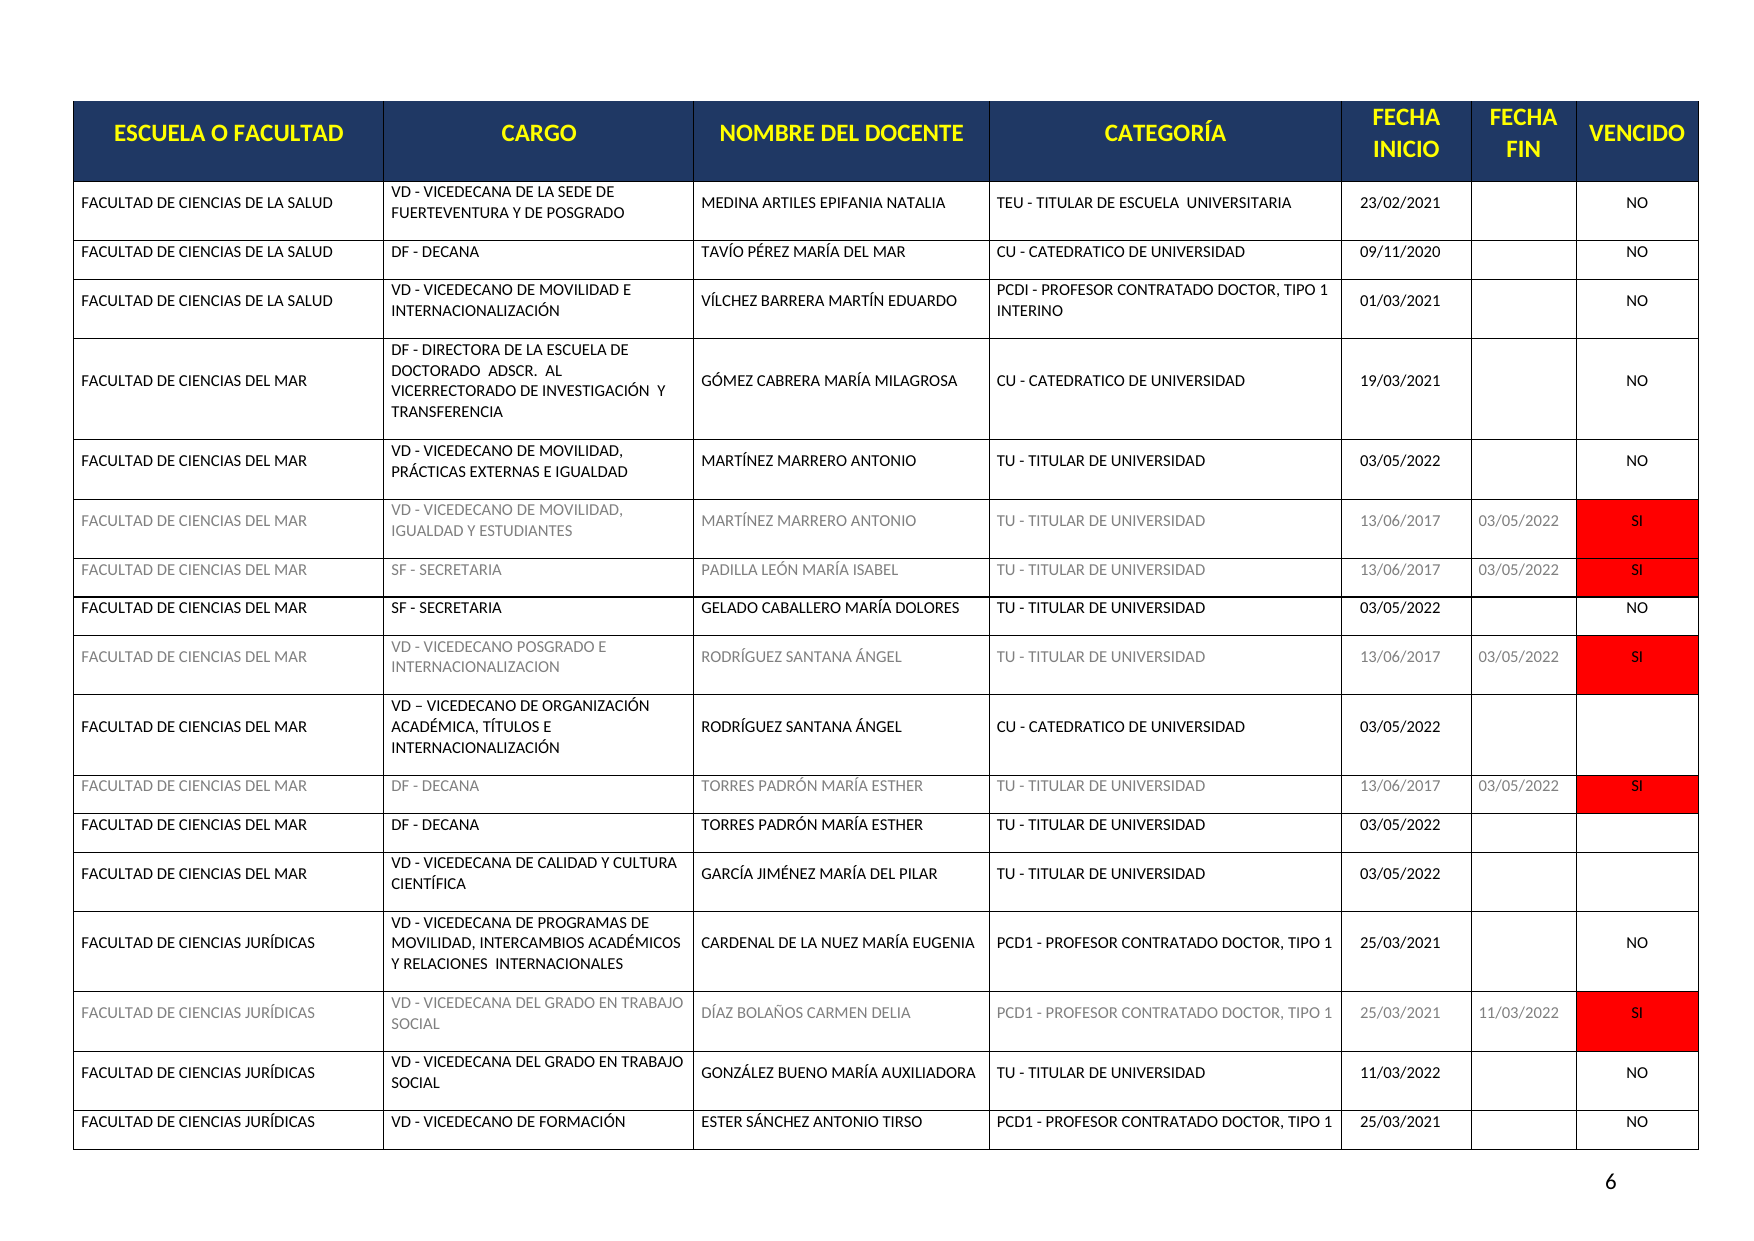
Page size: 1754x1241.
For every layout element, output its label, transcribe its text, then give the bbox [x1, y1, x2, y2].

table_cell CATEGORÍA [990, 101, 1341, 181]
table_cell [1577, 695, 1698, 774]
table_cell 13/06/2017 [1342, 636, 1471, 694]
table_cell VD - VICEDECANA DE CALIDAD Y CULTURA CIENTÍFICA [384, 853, 693, 911]
table_cell 19/03/2021 [1342, 339, 1471, 439]
table_header [384, 43, 1471, 101]
table_cell [1577, 814, 1698, 852]
table_cell 13/06/2017 [1342, 776, 1471, 813]
table_cell FACULTAD DE CIENCIAS DE LA SALUD [74, 280, 383, 338]
table_cell SI [1577, 500, 1698, 558]
table_cell NO [1577, 339, 1698, 439]
table_cell [1472, 853, 1576, 911]
table_cell GARCÍA JIMÉNEZ MARÍA DEL PILAR [694, 853, 989, 911]
table_cell SF - SECRETARIA [384, 598, 693, 635]
table_cell 25/03/2021 [1342, 992, 1471, 1051]
table_cell FECHA FIN [1472, 101, 1576, 181]
table_cell FACULTAD DE CIENCIAS DEL MAR [74, 500, 383, 558]
table_cell MEDINA ARTILES EPIFANIA NATALIA [694, 182, 989, 240]
table_cell 03/05/2022 [1342, 440, 1471, 498]
table_header [1576, 43, 1698, 101]
table_cell DÍAZ BOLAÑOS CARMEN DELIA [694, 992, 989, 1051]
table_cell SF - SECRETARIA [384, 559, 693, 596]
table_cell FACULTAD DE CIENCIAS DEL MAR [74, 776, 383, 813]
table_cell DF - DECANA [384, 814, 693, 852]
table_cell ESTER SÁNCHEZ ANTONIO TIRSO [694, 1111, 989, 1148]
table_cell TU - TITULAR DE UNIVERSIDAD [990, 814, 1341, 852]
table_cell [1472, 1111, 1576, 1148]
table_cell 03/05/2022 [1472, 636, 1576, 694]
table_cell 03/05/2022 [1342, 695, 1471, 774]
table_cell [1472, 598, 1576, 635]
table_cell PCD1 - PROFESOR CONTRATADO DOCTOR, TIPO 1 [990, 1111, 1341, 1148]
table_cell 25/03/2021 [1342, 1111, 1471, 1148]
table_cell CARGO [384, 101, 693, 181]
table_cell 03/05/2022 [1342, 598, 1471, 635]
table_cell 03/05/2022 [1472, 559, 1576, 596]
table_cell TU - TITULAR DE UNIVERSIDAD [990, 1052, 1341, 1110]
table_cell CU - CATEDRATICO DE UNIVERSIDAD [990, 695, 1341, 774]
table_cell DF - DIRECTORA DE LA ESCUELA DE DOCTORADO ADSCR. AL VICERRECTORADO DE INVESTIGACIÓN Y TRANSFERENCIA [384, 339, 693, 439]
table_cell FACULTAD DE CIENCIAS JURÍDICAS [74, 912, 383, 991]
table_cell TU - TITULAR DE UNIVERSIDAD [990, 440, 1341, 498]
table_cell [1472, 182, 1576, 240]
table_cell MARTÍNEZ MARRERO ANTONIO [694, 500, 989, 558]
table_cell [1472, 814, 1576, 852]
table_cell TEU - TITULAR DE ESCUELA UNIVERSITARIA [990, 182, 1341, 240]
table_cell VD - VICEDECANA DE LA SEDE DE FUERTEVENTURA Y DE POSGRADO [384, 182, 693, 240]
table_cell FACULTAD DE CIENCIAS DE LA SALUD [74, 182, 383, 240]
table_cell 11/03/2022 [1342, 1052, 1471, 1110]
table_cell FACULTAD DE CIENCIAS DEL MAR [74, 339, 383, 439]
table_cell TORRES PADRÓN MARÍA ESTHER [694, 814, 989, 852]
table_cell PCD1 - PROFESOR CONTRATADO DOCTOR, TIPO 1 [990, 912, 1341, 991]
table_cell 03/05/2022 [1342, 814, 1471, 852]
table_cell FACULTAD DE CIENCIAS JURÍDICAS [74, 1052, 383, 1110]
table_cell DF - DECANA [384, 241, 693, 279]
table_cell VD - VICEDECANO DE FORMACIÓN [384, 1111, 693, 1148]
table_cell FACULTAD DE CIENCIAS DEL MAR [74, 559, 383, 596]
table_cell 03/05/2022 [1342, 853, 1471, 911]
table_cell 09/11/2020 [1342, 241, 1471, 279]
table_cell [1472, 440, 1576, 498]
table_cell FACULTAD DE CIENCIAS DEL MAR [74, 440, 383, 498]
table_cell TU - TITULAR DE UNIVERSIDAD [990, 500, 1341, 558]
table_cell VD - VICEDECANA DEL GRADO EN TRABAJO SOCIAL [384, 992, 693, 1051]
table_cell SI [1577, 992, 1698, 1051]
table_cell VÍLCHEZ BARRERA MARTÍN EDUARDO [694, 280, 989, 338]
table_cell TORRES PADRÓN MARÍA ESTHER [694, 776, 989, 813]
table_cell TU - TITULAR DE UNIVERSIDAD [990, 598, 1341, 635]
table_cell 01/03/2021 [1342, 280, 1471, 338]
table_cell TU - TITULAR DE UNIVERSIDAD [990, 853, 1341, 911]
table_cell VD - VICEDECANA DE PROGRAMAS DE MOVILIDAD, INTERCAMBIOS ACADÉMICOS Y RELACIONES INTERNACIONALES [384, 912, 693, 991]
table_cell NO [1577, 1111, 1698, 1148]
table_cell FACULTAD DE CIENCIAS DE LA SALUD [74, 241, 383, 279]
table_cell FACULTAD DE CIENCIAS DEL MAR [74, 636, 383, 694]
table_cell NO [1577, 1052, 1698, 1110]
table_cell TU - TITULAR DE UNIVERSIDAD [990, 636, 1341, 694]
table_cell FACULTAD DE CIENCIAS JURÍDICAS [74, 992, 383, 1051]
table_cell PCDI - PROFESOR CONTRATADO DOCTOR, TIPO 1 INTERINO [990, 280, 1341, 338]
table_cell RODRÍGUEZ SANTANA ÁNGEL [694, 695, 989, 774]
table_cell GÓMEZ CABRERA MARÍA MILAGROSA [694, 339, 989, 439]
table_cell [1472, 280, 1576, 338]
table_cell VD - VICEDECANA DEL GRADO EN TRABAJO SOCIAL [384, 1052, 693, 1110]
table_cell VD – VICEDECANO DE ORGANIZACIÓN ACADÉMICA, TÍTULOS E INTERNACIONALIZACIÓN [384, 695, 693, 774]
table_cell MARTÍNEZ MARRERO ANTONIO [694, 440, 989, 498]
table_cell SI [1577, 559, 1698, 596]
table_cell PADILLA LEÓN MARÍA ISABEL [694, 559, 989, 596]
table_cell [1577, 853, 1698, 911]
table_cell TAVÍO PÉREZ MARÍA DEL MAR [694, 241, 989, 279]
table_cell NO [1577, 280, 1698, 338]
table_cell 25/03/2021 [1342, 912, 1471, 991]
table_cell [1472, 912, 1576, 991]
table_cell 13/06/2017 [1342, 500, 1471, 558]
table_cell GELADO CABALLERO MARÍA DOLORES [694, 598, 989, 635]
table_cell SI [1577, 636, 1698, 694]
table_cell RODRÍGUEZ SANTANA ÁNGEL [694, 636, 989, 694]
table_cell 13/06/2017 [1342, 559, 1471, 596]
table_cell [1472, 1052, 1576, 1110]
table_cell CU - CATEDRATICO DE UNIVERSIDAD [990, 241, 1341, 279]
table_cell CARDENAL DE LA NUEZ MARÍA EUGENIA [694, 912, 989, 991]
table_cell FACULTAD DE CIENCIAS JURÍDICAS [74, 1111, 383, 1148]
table_cell SI [1577, 776, 1698, 813]
table_cell VD - VICEDECANO DE MOVILIDAD, PRÁCTICAS EXTERNAS E IGUALDAD [384, 440, 693, 498]
table_header [1471, 43, 1576, 101]
table_cell FACULTAD DE CIENCIAS DEL MAR [74, 598, 383, 635]
table_cell [1472, 695, 1576, 774]
table_cell VENCIDO [1577, 101, 1698, 181]
table_cell FACULTAD DE CIENCIAS DEL MAR [74, 853, 383, 911]
table_cell NO [1577, 182, 1698, 240]
table_cell CU - CATEDRATICO DE UNIVERSIDAD [990, 339, 1341, 439]
table_cell FACULTAD DE CIENCIAS DEL MAR [74, 814, 383, 852]
table_cell GONZÁLEZ BUENO MARÍA AUXILIADORA [694, 1052, 989, 1110]
table_cell PCD1 - PROFESOR CONTRATADO DOCTOR, TIPO 1 [990, 992, 1341, 1051]
table_cell [1472, 339, 1576, 439]
table_cell FACULTAD DE CIENCIAS DEL MAR [74, 695, 383, 774]
table_cell 23/02/2021 [1342, 182, 1471, 240]
table_cell 03/05/2022 [1472, 776, 1576, 813]
table_header [74, 43, 384, 101]
table_cell ESCUELA O FACULTAD [74, 101, 383, 181]
table_cell DF - DECANA [384, 776, 693, 813]
table_cell TU - TITULAR DE UNIVERSIDAD [990, 559, 1341, 596]
table_cell NO [1577, 241, 1698, 279]
table_cell VD - VICEDECANO DE MOVILIDAD E INTERNACIONALIZACIÓN [384, 280, 693, 338]
table_cell [1472, 241, 1576, 279]
table_cell NO [1577, 598, 1698, 635]
table_cell TU - TITULAR DE UNIVERSIDAD [990, 776, 1341, 813]
table_cell 03/05/2022 [1472, 500, 1576, 558]
table_cell FECHA INICIO [1342, 101, 1471, 181]
table_cell NO [1577, 440, 1698, 498]
table_cell NOMBRE DEL DOCENTE [694, 101, 989, 181]
table_cell VD - VICEDECANO POSGRADO E INTERNACIONALIZACION [384, 636, 693, 694]
table_cell 11/03/2022 [1472, 992, 1576, 1051]
table_cell NO [1577, 912, 1698, 991]
table_cell VD - VICEDECANO DE MOVILIDAD, IGUALDAD Y ESTUDIANTES [384, 500, 693, 558]
